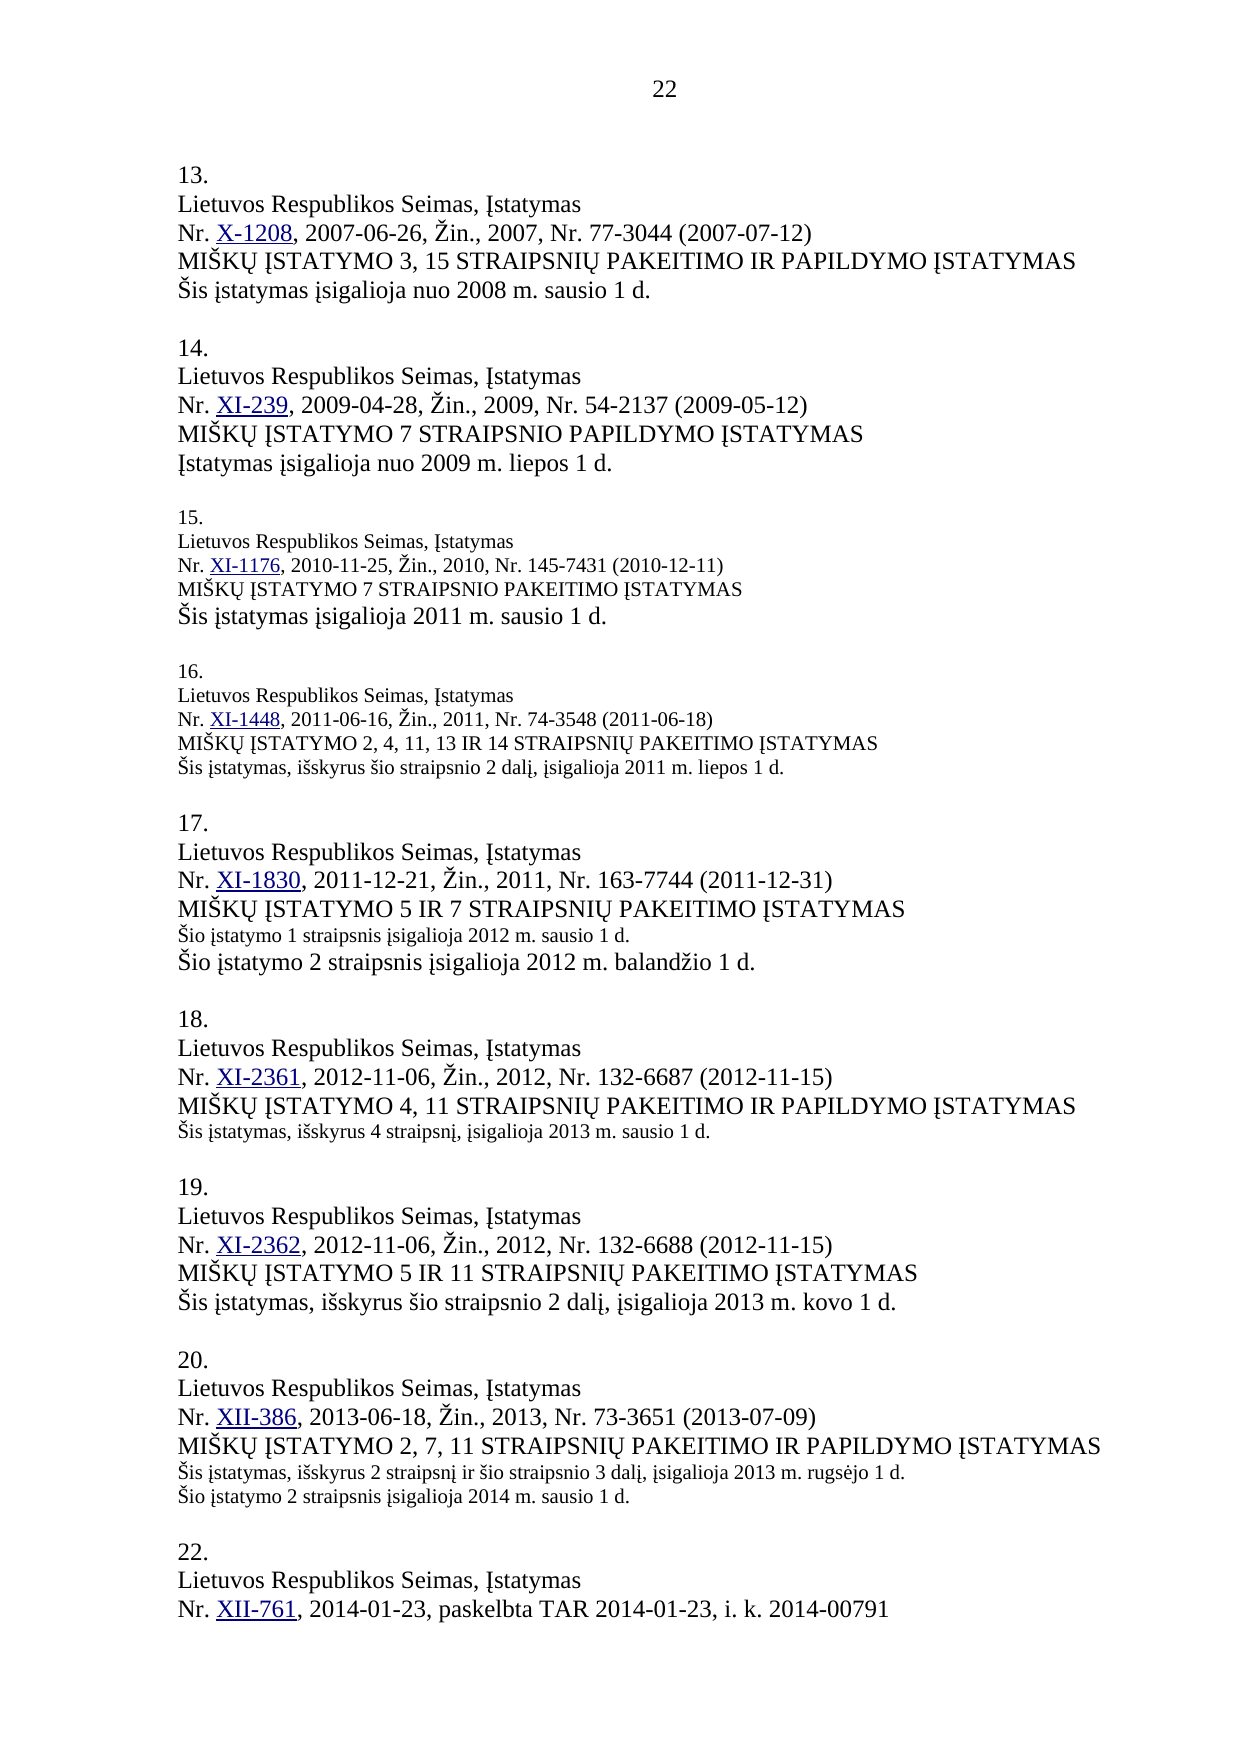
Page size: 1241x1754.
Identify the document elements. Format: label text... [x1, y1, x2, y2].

text 16. [177, 659, 1152, 683]
text Šio įstatymo 2 straipsnis įsigalioja 2012 m. balandžio 1 d. [177, 947, 1152, 976]
text Nr. XI-1176, 2010-11-25, Žin., 2010, Nr. 145-7431 (2010-12-11) [177, 553, 1152, 577]
text Nr. XI-2362, 2012-11-06, Žin., 2012, Nr. 132-6688 (2012-11-15) [177, 1230, 1152, 1258]
text 20. [177, 1345, 1152, 1373]
text Lietuvos Respublikos Seimas, Įstatymas [177, 529, 1152, 553]
text Šis įstatymas, išskyrus 4 straipsnį, įsigalioja 2013 m. sausio 1 d. [177, 1119, 1152, 1143]
text Šis įstatymas įsigalioja 2011 m. sausio 1 d. [177, 601, 1152, 630]
text MIŠKŲ ĮSTATYMO 3, 15 STRAIPSNIŲ PAKEITIMO IR PAPILDYMO ĮSTATYMAS [177, 246, 1152, 275]
text Nr. X-1208, 2007-06-26, Žin., 2007, Nr. 77-3044 (2007-07-12) [177, 218, 1152, 246]
text Nr. XI-1448, 2011-06-16, Žin., 2011, Nr. 74-3548 (2011-06-18) [177, 707, 1152, 731]
text Nr. XI-1830, 2011-12-21, Žin., 2011, Nr. 163-7744 (2011-12-31) [177, 865, 1152, 894]
text Įstatymas įsigalioja nuo 2009 m. liepos 1 d. [177, 448, 1152, 476]
text Šis įstatymas įsigalioja nuo 2008 m. sausio 1 d. [177, 275, 1152, 304]
text MIŠKŲ ĮSTATYMO 2, 4, 11, 13 IR 14 STRAIPSNIŲ PAKEITIMO ĮSTATYMAS [177, 731, 1152, 755]
text MIŠKŲ ĮSTATYMO 5 IR 11 STRAIPSNIŲ PAKEITIMO ĮSTATYMAS [177, 1258, 1152, 1287]
text MIŠKŲ ĮSTATYMO 7 STRAIPSNIO PAPILDYMO ĮSTATYMAS [177, 419, 1152, 448]
text 17. [177, 808, 1152, 837]
text Lietuvos Respublikos Seimas, Įstatymas [177, 1033, 1152, 1062]
text Nr. XII-386, 2013-06-18, Žin., 2013, Nr. 73-3651 (2013-07-09) [177, 1402, 1152, 1431]
text Lietuvos Respublikos Seimas, Įstatymas [177, 189, 1152, 218]
text 14. [177, 333, 1152, 361]
text Šio įstatymo 2 straipsnis įsigalioja 2014 m. sausio 1 d. [177, 1484, 1152, 1508]
text MIŠKŲ ĮSTATYMO 2, 7, 11 STRAIPSNIŲ PAKEITIMO IR PAPILDYMO ĮSTATYMAS [177, 1431, 1152, 1460]
text Lietuvos Respublikos Seimas, Įstatymas [177, 1373, 1152, 1402]
text 13. [177, 160, 1152, 189]
text Lietuvos Respublikos Seimas, Įstatymas [177, 837, 1152, 865]
text Lietuvos Respublikos Seimas, Įstatymas [177, 1565, 1152, 1594]
text 18. [177, 1004, 1152, 1033]
text Šis įstatymas, išskyrus 2 straipsnį ir šio straipsnio 3 dalį, įsigalioja 2013 m. rugsėjo 1 d. [177, 1460, 1152, 1484]
text Nr. XII-761, 2014-01-23, paskelbta TAR 2014-01-23, i. k. 2014-00791 [177, 1594, 1152, 1623]
text MIŠKŲ ĮSTATYMO 4, 11 STRAIPSNIŲ PAKEITIMO IR PAPILDYMO ĮSTATYMAS [177, 1091, 1152, 1119]
text MIŠKŲ ĮSTATYMO 7 STRAIPSNIO PAKEITIMO ĮSTATYMAS [177, 577, 1152, 601]
text Lietuvos Respublikos Seimas, Įstatymas [177, 361, 1152, 390]
text 22. [177, 1537, 1152, 1565]
text Šio įstatymo 1 straipsnis įsigalioja 2012 m. sausio 1 d. [177, 923, 1152, 947]
text 15. [177, 505, 1152, 529]
text Nr. XI-239, 2009-04-28, Žin., 2009, Nr. 54-2137 (2009-05-12) [177, 390, 1152, 419]
text MIŠKŲ ĮSTATYMO 5 IR 7 STRAIPSNIŲ PAKEITIMO ĮSTATYMAS [177, 894, 1152, 923]
text Šis įstatymas, išskyrus šio straipsnio 2 dalį, įsigalioja 2011 m. liepos 1 d. [177, 755, 1152, 779]
text Nr. XI-2361, 2012-11-06, Žin., 2012, Nr. 132-6687 (2012-11-15) [177, 1062, 1152, 1091]
text Lietuvos Respublikos Seimas, Įstatymas [177, 1201, 1152, 1230]
text 19. [177, 1172, 1152, 1201]
text Šis įstatymas, išskyrus šio straipsnio 2 dalį, įsigalioja 2013 m. kovo 1 d. [177, 1287, 1152, 1316]
text Lietuvos Respublikos Seimas, Įstatymas [177, 683, 1152, 707]
